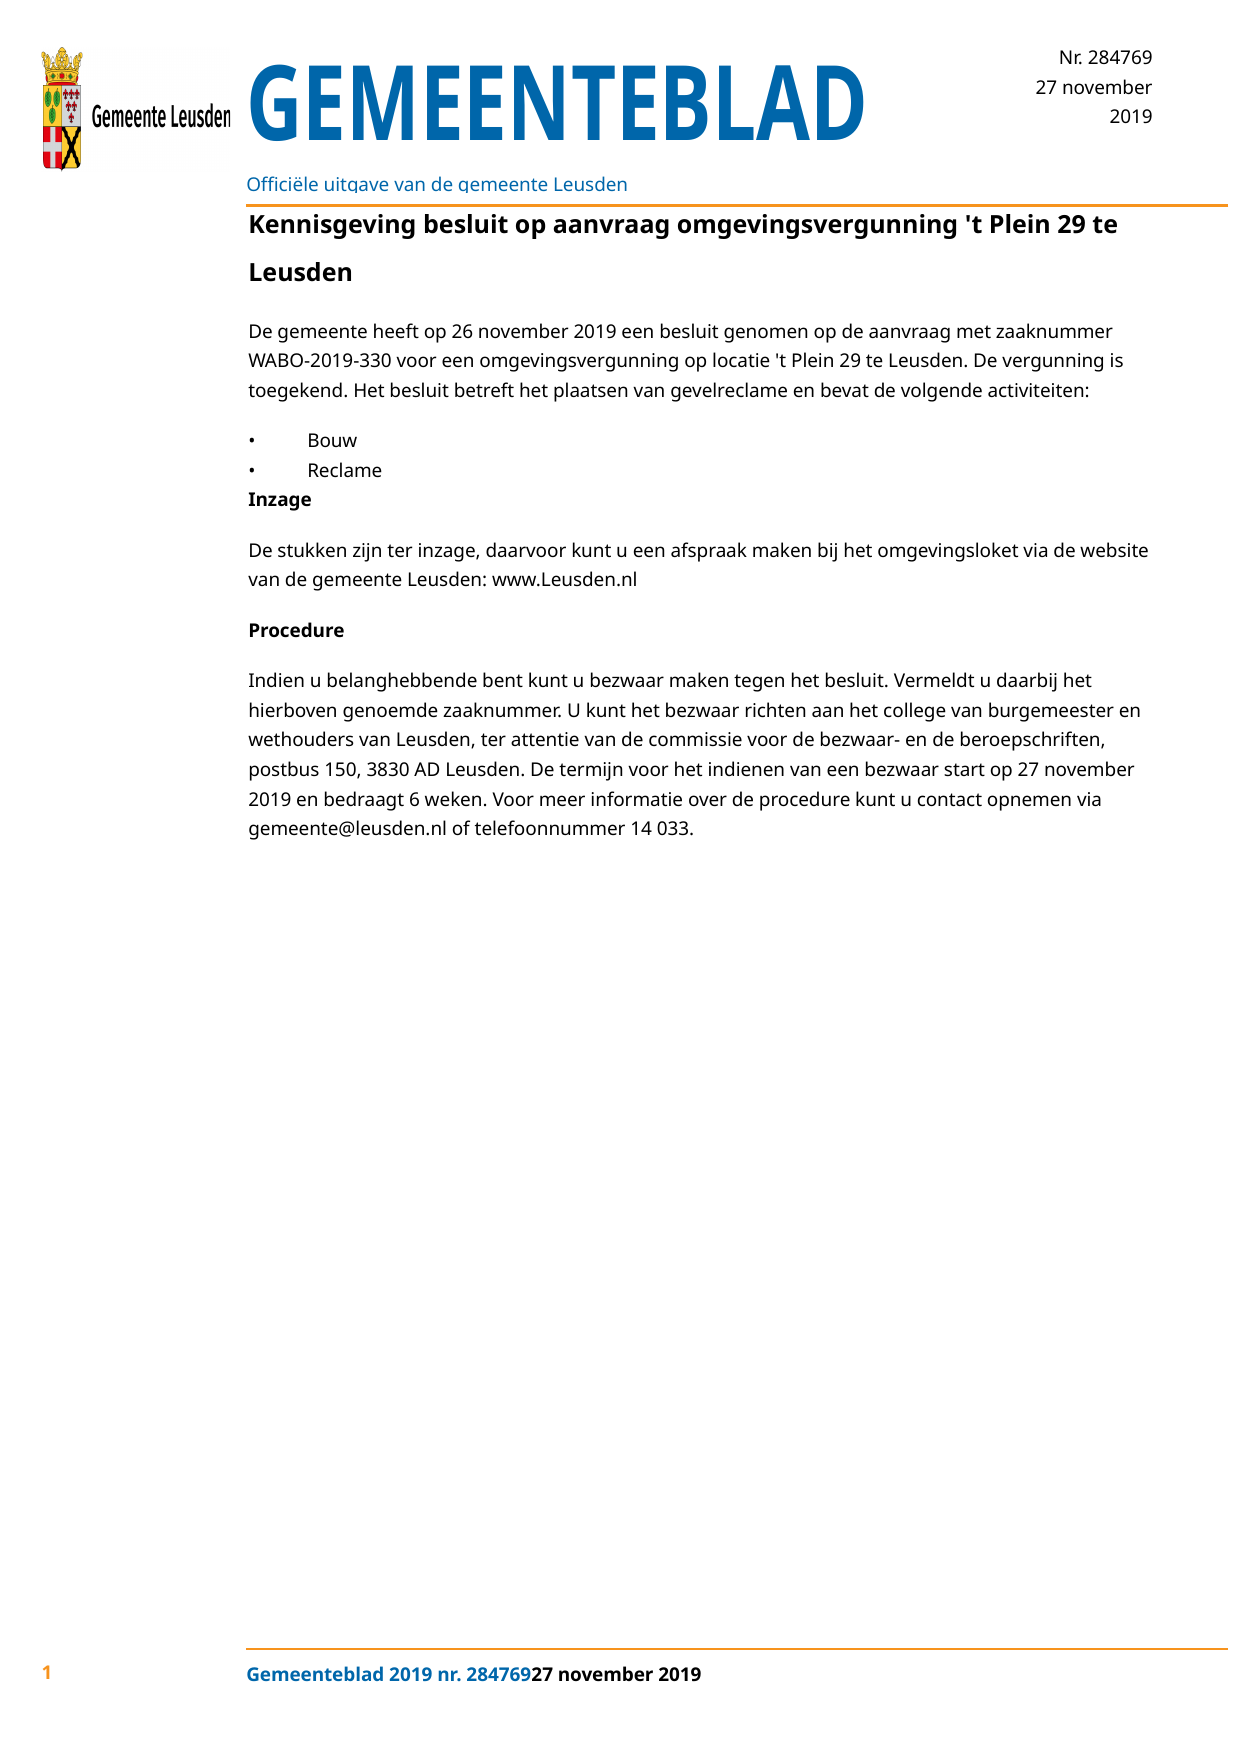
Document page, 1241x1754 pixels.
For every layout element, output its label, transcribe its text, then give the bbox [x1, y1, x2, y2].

picture [41, 47, 231, 172]
list Bouw [248, 427, 1152, 453]
text Inzage [248, 487, 1152, 512]
text Kennisgeving besluit op aanvraag omgevingsvergunning 't Plein 29 te Leusden [248, 207, 1152, 288]
text Indien u belanghebbende bent kunt u bezwaar maken tegen het besluit. Vermeldt u daarbij het hierboven genoemde zaaknummer. U kunt het bezwaar richten aan het college van burgemeester en wethouders van Leusden, ter attentie van de commissie voor de bezwaar- en de beroepschriften, postbus 150, 3830 AD Leusden. De termijn voor het indienen van een bezwaar start op 27 november 2019 en bedraagt 6 weken. Voor meer informatie over de procedure kunt u contact opnemen via gemeente@leusden.nl of telefoonnummer 14 033. [248, 667, 1152, 841]
text De gemeente heeft op 26 november 2019 een besluit genomen op de aanvraag met zaaknummer WABO-2019-330 voor een omgevingsvergunning op locatie 't Plein 29 te Leusden. De vergunning is toegekend. Het besluit betreft het plaatsen van gevelreclame en bevat de volgende activiteiten: [248, 318, 1152, 403]
text De stukken zijn ter inzage, daarvoor kunt u een afspraak maken bij het omgevingsloket via de website van de gemeente Leusden: www.Leusden.nl [248, 537, 1152, 592]
list Reclame [248, 457, 1152, 483]
text Procedure [248, 617, 1152, 643]
